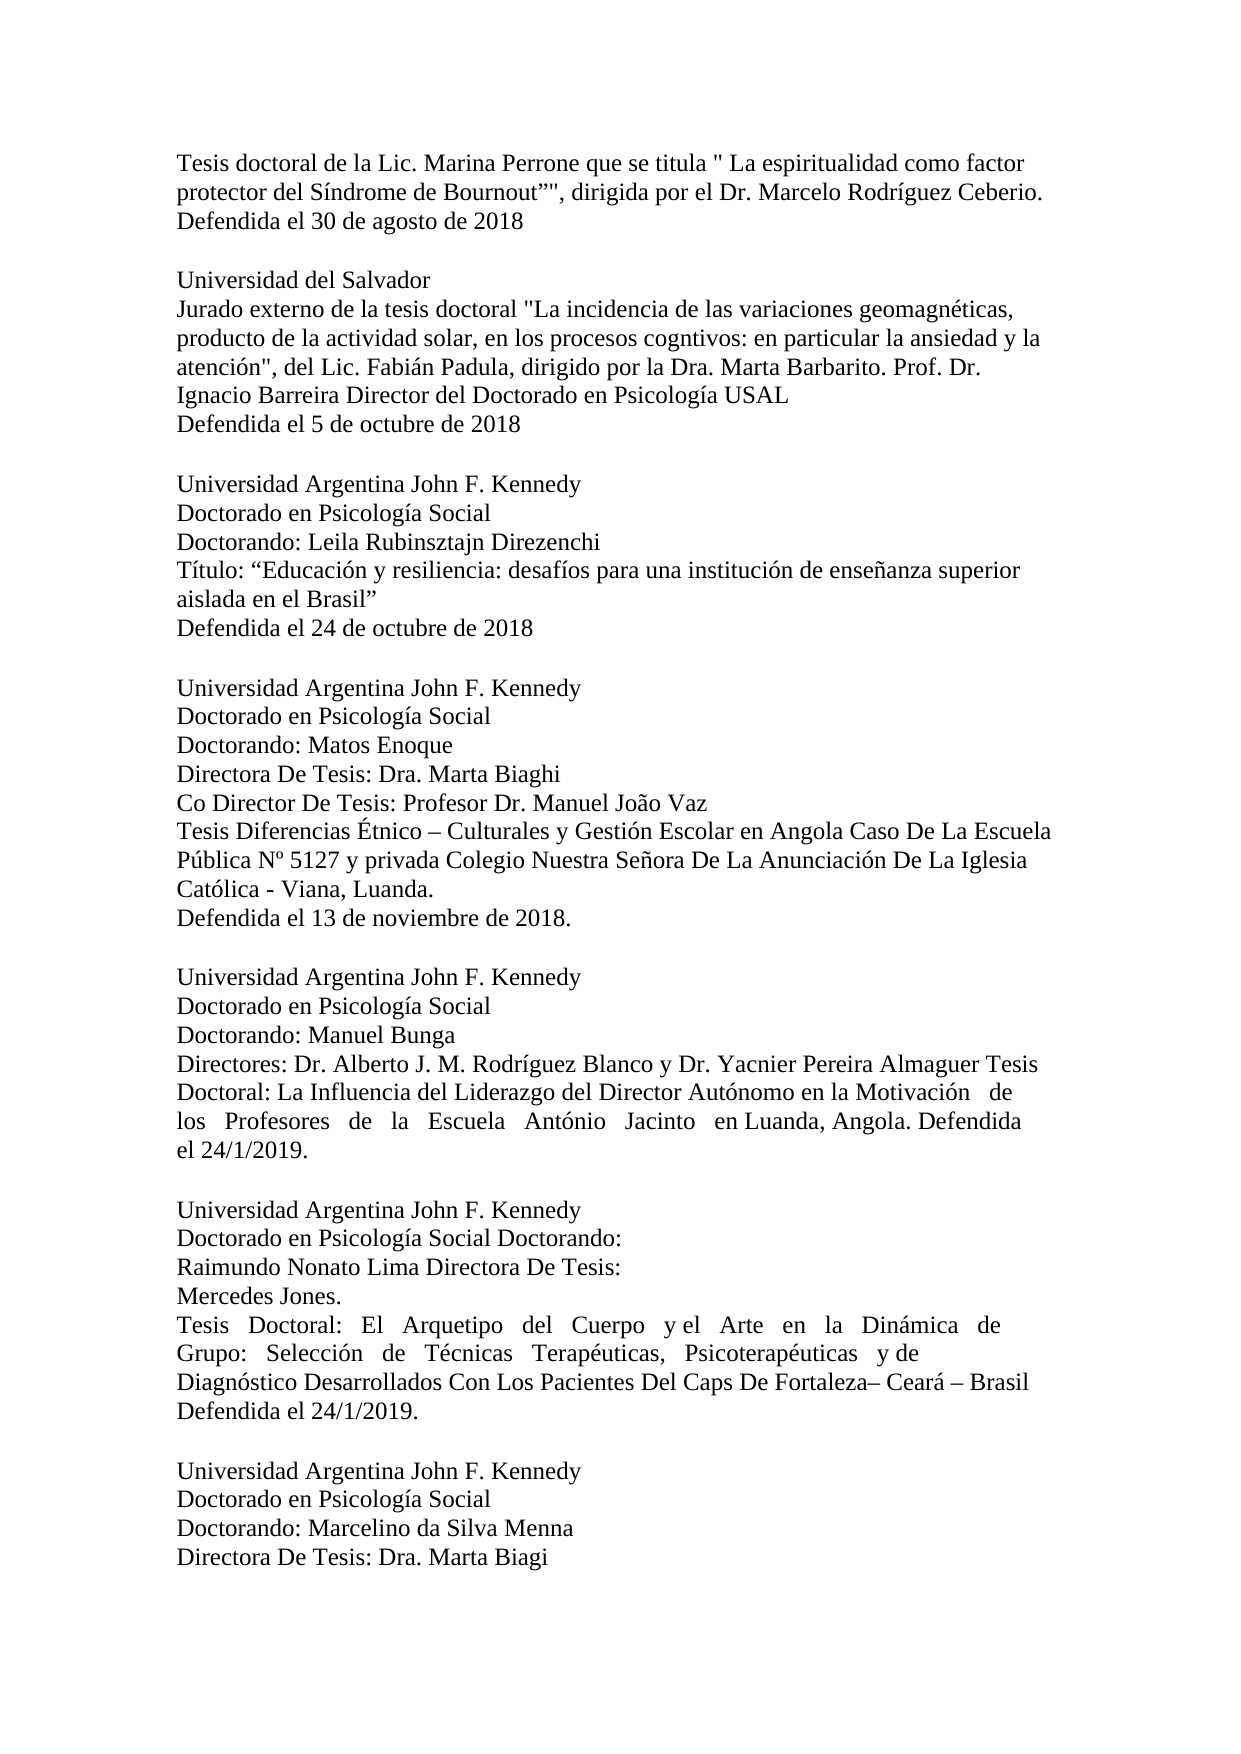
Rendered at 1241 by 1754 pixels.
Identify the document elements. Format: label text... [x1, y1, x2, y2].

text Doctorado en Psicología Social [176, 1484, 1061, 1513]
text Universidad Argentina John F. Kennedy [176, 1456, 1061, 1484]
text Defendida el 24 de octubre de 2018 [176, 613, 1061, 642]
text Doctorado en Psicología Social [176, 701, 1061, 730]
text Tesis Doctoral: El Arquetipo del Cuerpo y el Arte en la Dinámica de [176, 1310, 1061, 1338]
text Tesis Diferencias Étnico – Culturales y Gestión Escolar en Angola Caso De La Escuela Pública Nº 5127 y privada Colegio Nuestra Señora De La Anunciación De La Iglesia Católica - Viana, Luanda. [176, 816, 1061, 903]
text Universidad Argentina John F. Kennedy [176, 1195, 1061, 1223]
text Doctorado en Psicología Social [176, 991, 1061, 1020]
text Doctorando: Manuel Bunga [176, 1020, 1061, 1049]
text Defendida el 13 de noviembre de 2018. [176, 903, 1061, 931]
text Doctorando: Matos Enoque [176, 730, 1061, 759]
text Directores: Dr. Alberto J. M. Rodríguez Blanco y Dr. Yacnier Pereira Almaguer Tesis Doctoral: La Influencia del Liderazgo del Director Autónomo en la Motivación de los Profesores de la Escuela António Jacinto en Luanda, Angola. Defendida el 24/1/2019. [176, 1049, 1040, 1164]
text Directora De Tesis: Dra. Marta Biagi [176, 1542, 1061, 1571]
text Universidad Argentina John F. Kennedy [176, 469, 1061, 498]
text Universidad del Salvador [176, 266, 1061, 294]
text Título: “Educación y resiliencia: desafíos para una institución de enseñanza superior aislada en el Brasil” [176, 555, 1061, 613]
text Jurado externo de la tesis doctoral "La incidencia de las variaciones geomagnéticas, producto de la actividad solar, en los procesos cogntivos: en particular la ansiedad y la atención", del Lic. Fabián Padula, dirigido por la Dra. Marta Barbarito. Prof. Dr. [176, 294, 1061, 381]
text Grupo: Selección de Técnicas Terapéuticas, Psicoterapéuticas y de Diagnóstico Desarrollados Con Los Pacientes Del Caps De Fortaleza– Ceará – Brasil Defendida el 24/1/2019. [176, 1338, 1061, 1425]
text Defendida el 5 de octubre de 2018 [176, 409, 1061, 438]
text Universidad Argentina John F. Kennedy [176, 962, 1061, 991]
text Doctorando: Marcelino da Silva Menna [176, 1513, 1061, 1542]
text Universidad Argentina John F. Kennedy [176, 673, 1061, 701]
text Doctorado en Psicología Social [176, 498, 1061, 527]
text Co Director De Tesis: Profesor Dr. Manuel João Vaz [176, 788, 1061, 816]
text Directora De Tesis: Dra. Marta Biaghi [176, 759, 1061, 788]
text Ignacio Barreira Director del Doctorado en Psicología USAL [176, 381, 1061, 409]
text Doctorando: Leila Rubinsztajn Direzenchi [176, 527, 1061, 555]
text Doctorado en Psicología Social Doctorando: Raimundo Nonato Lima Directora De Tesis: Mercedes Jones. [176, 1223, 623, 1310]
text Tesis doctoral de la Lic. Marina Perrone que se titula " La espiritualidad como factor protector del Síndrome de Bournout”", dirigida por el Dr. Marcelo Rodríguez Ceberio. Defendida el 30 de agosto de 2018 [176, 148, 1061, 234]
